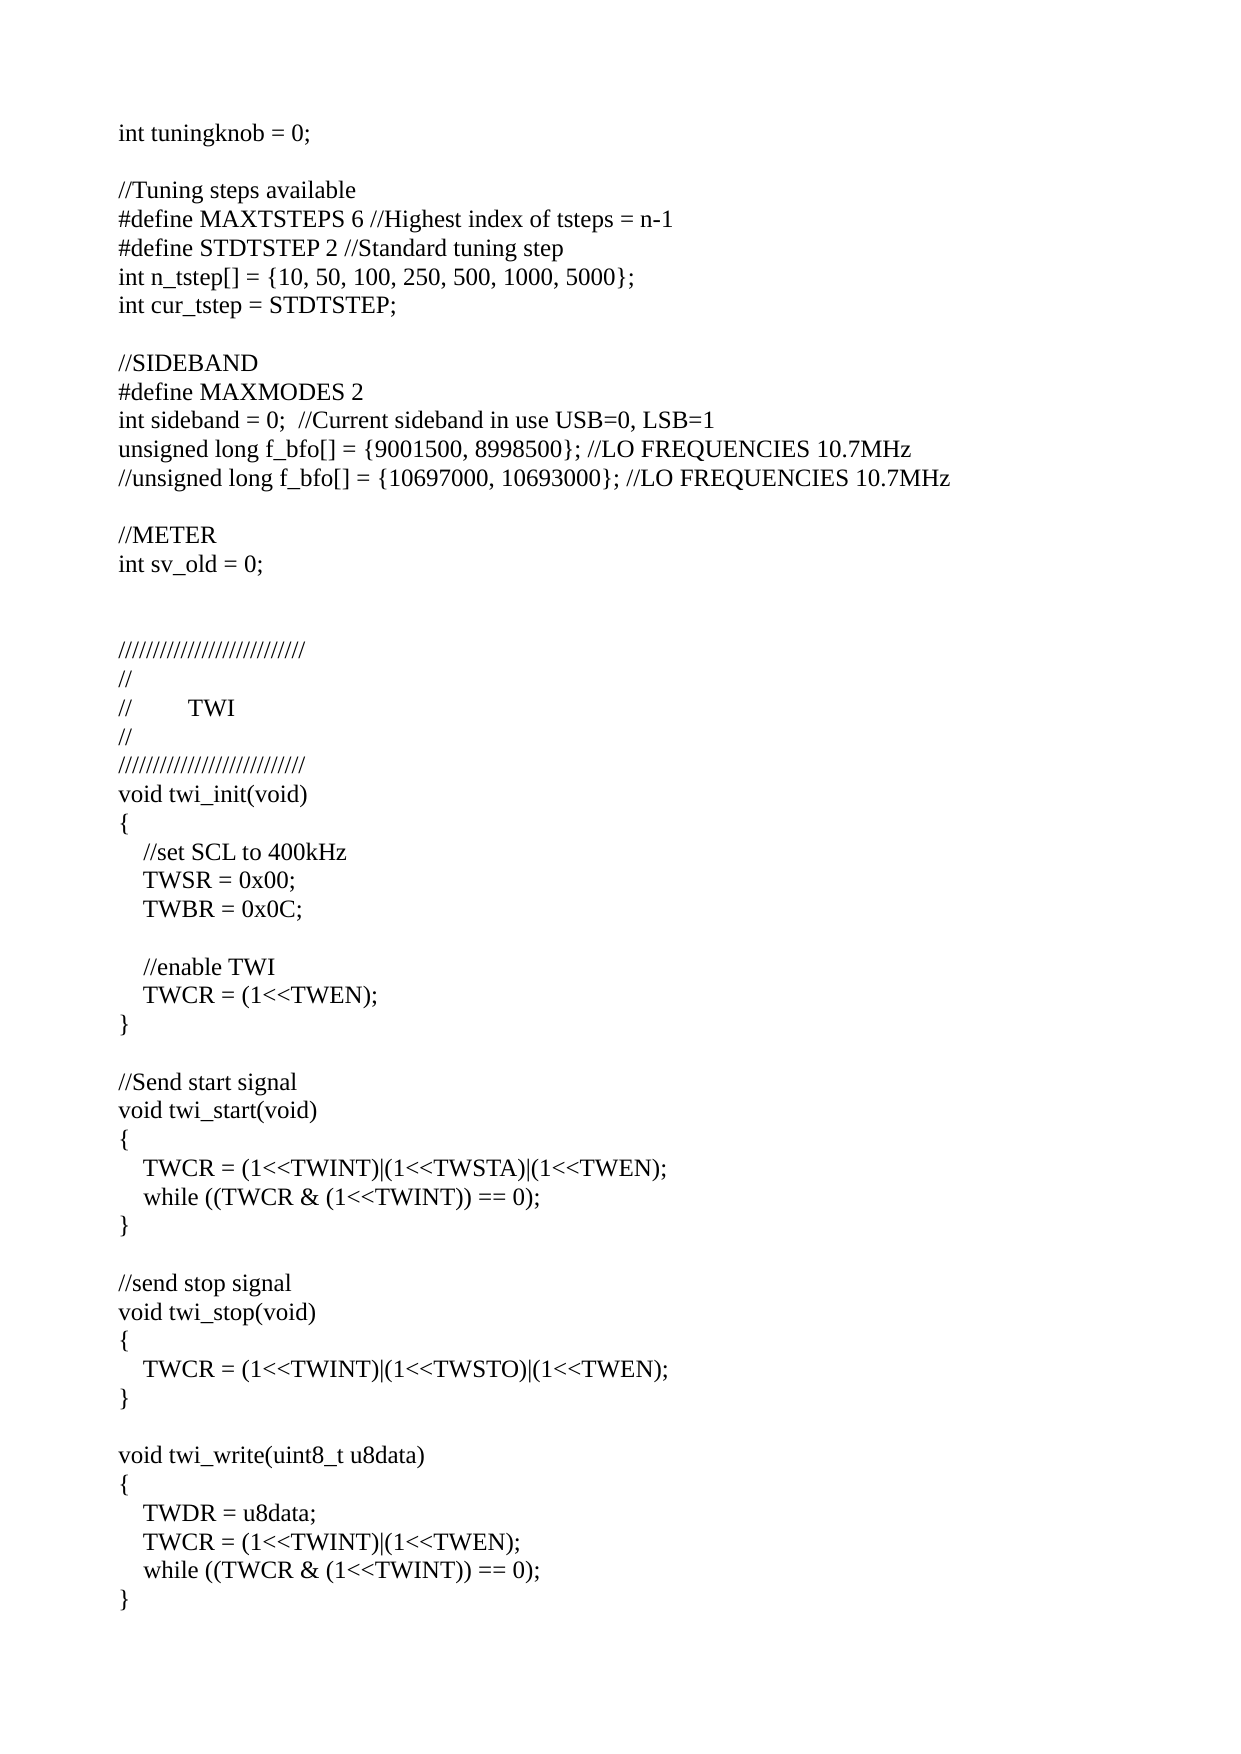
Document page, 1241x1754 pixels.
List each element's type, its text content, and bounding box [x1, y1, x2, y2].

text /////////////////////////// [118, 636, 1122, 664]
text TWDR = u8data; [118, 1498, 1122, 1527]
text int cur_tstep = STDTSTEP; [118, 291, 1122, 319]
text //Send start signal [118, 1067, 1122, 1096]
text TWBR = 0x0C; [118, 894, 1122, 923]
text #define MAXMODES 2 [118, 377, 1122, 406]
text TWSR = 0x00; [118, 866, 1122, 894]
text // [118, 664, 1122, 693]
text { [118, 1326, 1122, 1354]
text int tuningknob = 0; [118, 118, 1122, 147]
text //METER [118, 521, 1122, 549]
text void twi_start(void) [118, 1096, 1122, 1124]
text { [118, 808, 1122, 837]
text /////////////////////////// [118, 751, 1122, 779]
text TWCR = (1<<TWINT)|(1<<TWSTO)|(1<<TWEN); [118, 1354, 1122, 1383]
text TWCR = (1<<TWINT)|(1<<TWEN); [118, 1527, 1122, 1556]
text #define MAXTSTEPS 6 //Highest index of tsteps = n-1 [118, 204, 1122, 233]
text //unsigned long f_bfo[] = {10697000, 10693000}; //LO FREQUENCIES 10.7MHz [118, 463, 1122, 492]
text { [118, 1469, 1122, 1498]
text void twi_stop(void) [118, 1297, 1122, 1326]
text // [118, 722, 1122, 751]
text } [118, 1211, 1122, 1239]
text int sideband = 0; //Current sideband in use USB=0, LSB=1 [118, 406, 1122, 434]
text //SIDEBAND [118, 348, 1122, 377]
text int n_tstep[] = {10, 50, 100, 250, 500, 1000, 5000}; [118, 262, 1122, 291]
text } [118, 1383, 1122, 1412]
text //Tuning steps available [118, 176, 1122, 204]
text // TWI [118, 693, 1122, 722]
text } [118, 1009, 1122, 1038]
text } [118, 1584, 1122, 1613]
text while ((TWCR & (1<<TWINT)) == 0); [118, 1556, 1122, 1584]
text //set SCL to 400kHz [118, 837, 1122, 866]
text //send stop signal [118, 1268, 1122, 1297]
text TWCR = (1<<TWEN); [118, 981, 1122, 1009]
text TWCR = (1<<TWINT)|(1<<TWSTA)|(1<<TWEN); [118, 1153, 1122, 1182]
text //enable TWI [118, 952, 1122, 981]
text { [118, 1124, 1122, 1153]
text int sv_old = 0; [118, 549, 1122, 578]
text #define STDTSTEP 2 //Standard tuning step [118, 233, 1122, 262]
text unsigned long f_bfo[] = {9001500, 8998500}; //LO FREQUENCIES 10.7MHz [118, 434, 1122, 463]
text while ((TWCR & (1<<TWINT)) == 0); [118, 1182, 1122, 1211]
text void twi_init(void) [118, 779, 1122, 808]
text void twi_write(uint8_t u8data) [118, 1441, 1122, 1469]
